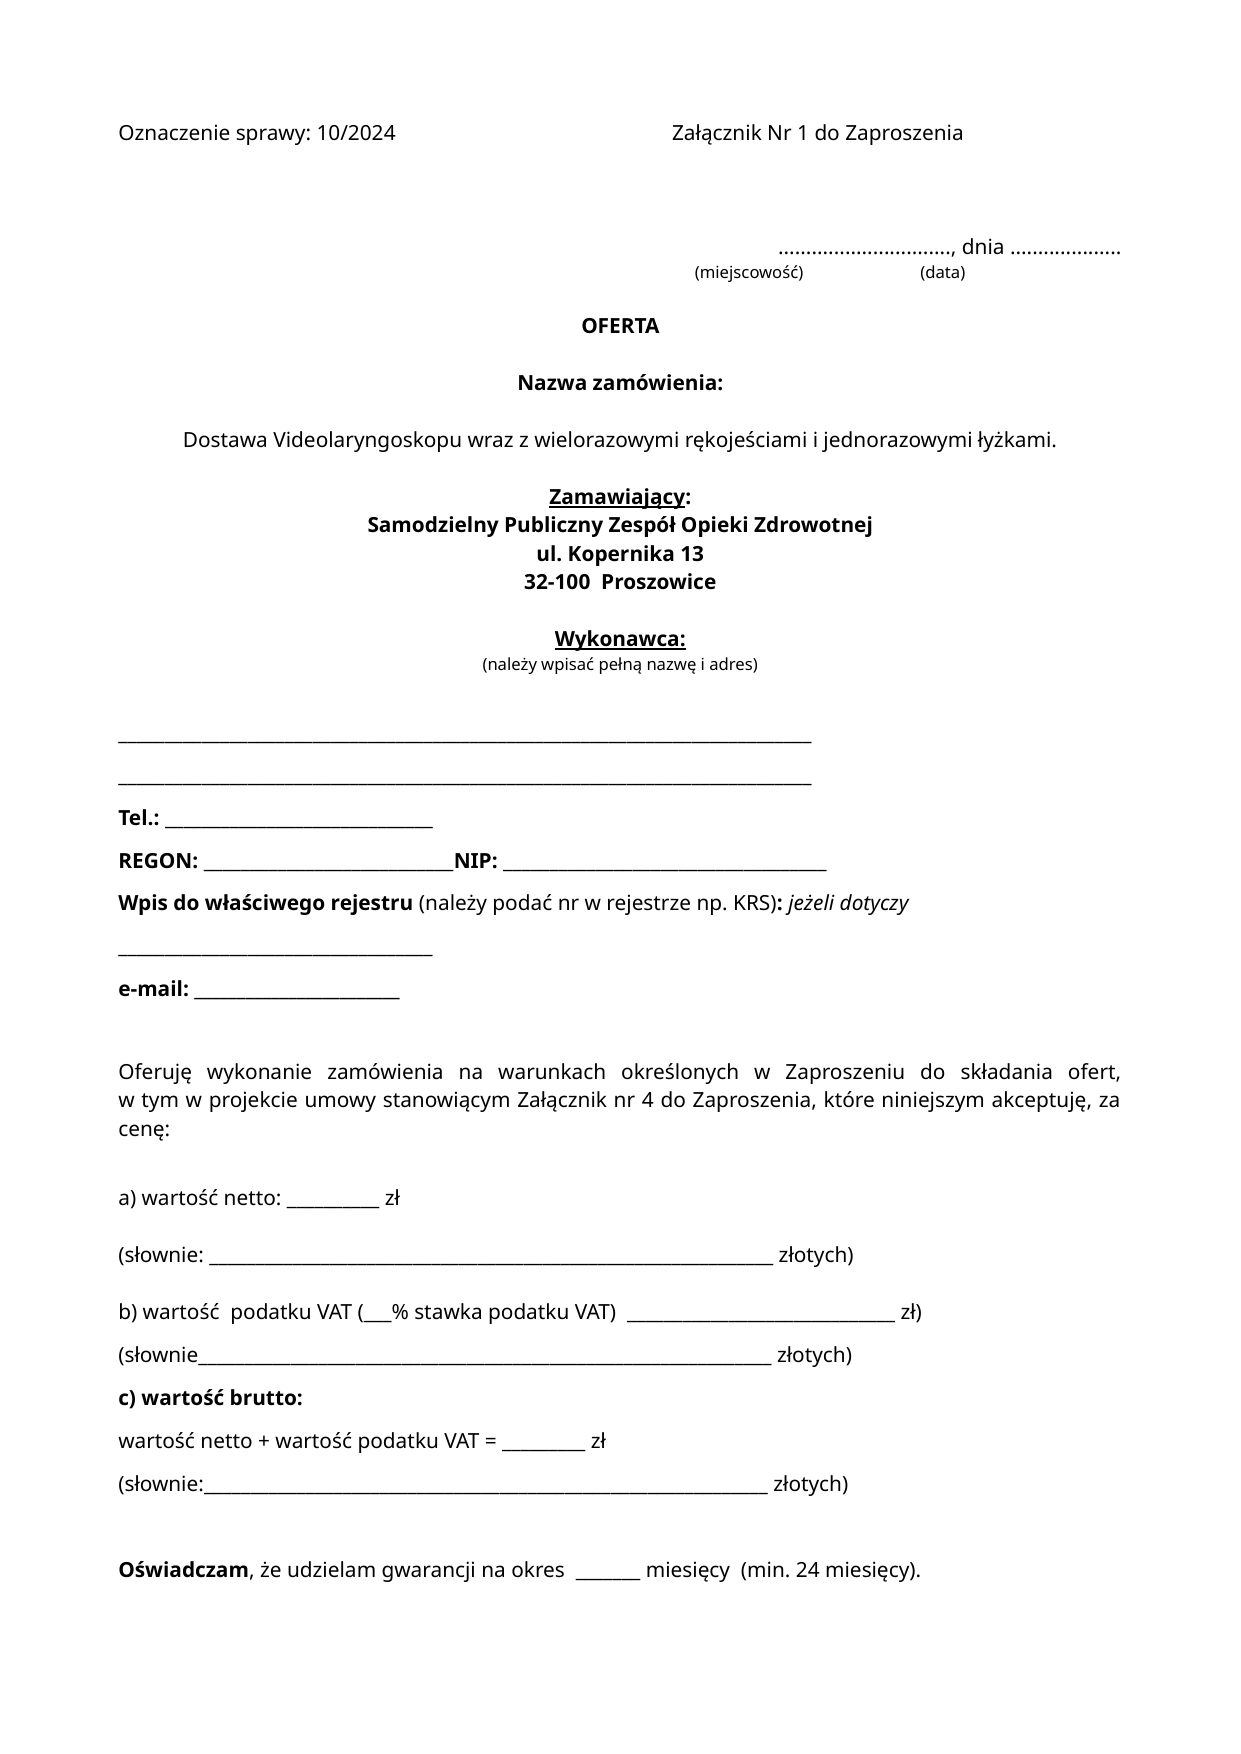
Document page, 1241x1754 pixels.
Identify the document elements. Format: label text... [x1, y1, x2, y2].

text 32-100 Proszowice [118, 567, 1122, 596]
text wartość netto + wartość podatku VAT = _________ zł [118, 1426, 1122, 1455]
text e-mail: ________________________ [118, 974, 1122, 1002]
text a) wartość netto: __________ zł [118, 1183, 1122, 1212]
text ..............................., dnia .................... [118, 232, 1122, 260]
text b) wartość podatku VAT (___% stawka podatku VAT) _____________________________ zł) [118, 1297, 1122, 1326]
text ___________________________________________________________________________ [118, 718, 1122, 746]
text (miejscowość) (data) [118, 260, 1122, 283]
text Samodzielny Publiczny Zespół Opieki Zdrowotnej [118, 511, 1122, 539]
text Oświadczam, że udzielam gwarancji na okres _______ miesięcy (min. 24 miesięcy). [118, 1555, 1122, 1584]
text Wykonawca: [118, 624, 1122, 653]
text Oferuję wykonanie zamówienia na warunkach określonych w Zaproszeniu do składania ofert, w tym w projekcie umowy stanowiącym Załącznik nr 4 do Zaproszenia, które niniejszym akceptuję, za cenę: [118, 1057, 1122, 1142]
text __________________________________ [118, 931, 1077, 959]
text Zamawiający: [118, 482, 1122, 511]
text Wpis do właściwego rejestru (należy podać nr w rejestrze np. KRS): jeżeli dotyczy [118, 888, 1077, 917]
text ___________________________________________________________________________ [118, 761, 1122, 789]
text ul. Kopernika 13 [118, 539, 1122, 567]
text c) wartość brutto: [118, 1383, 1122, 1412]
text (należy wpisać pełną nazwę i adres) [118, 653, 1122, 675]
text Dostawa Videolaryngoskopu wraz z wielorazowymi rękojeściami i jednorazowymi łyżkami. [118, 425, 1122, 454]
text Tel.: _____________________________ [118, 803, 1122, 832]
text (słownie:_____________________________________________________________ złotych) [118, 1469, 1122, 1498]
text OFERTA [118, 311, 1122, 340]
text (słownie______________________________________________________________ złotych) [118, 1340, 1122, 1369]
text (słownie: _____________________________________________________________ złotych) [118, 1240, 1122, 1269]
text Nazwa zamówienia: [118, 368, 1122, 397]
text REGON: ___________________________NIP: ___________________________________ [118, 846, 1122, 874]
text Oznaczenie sprawy: 10/2024 Załącznik Nr 1 do Zaproszenia [118, 118, 1122, 147]
